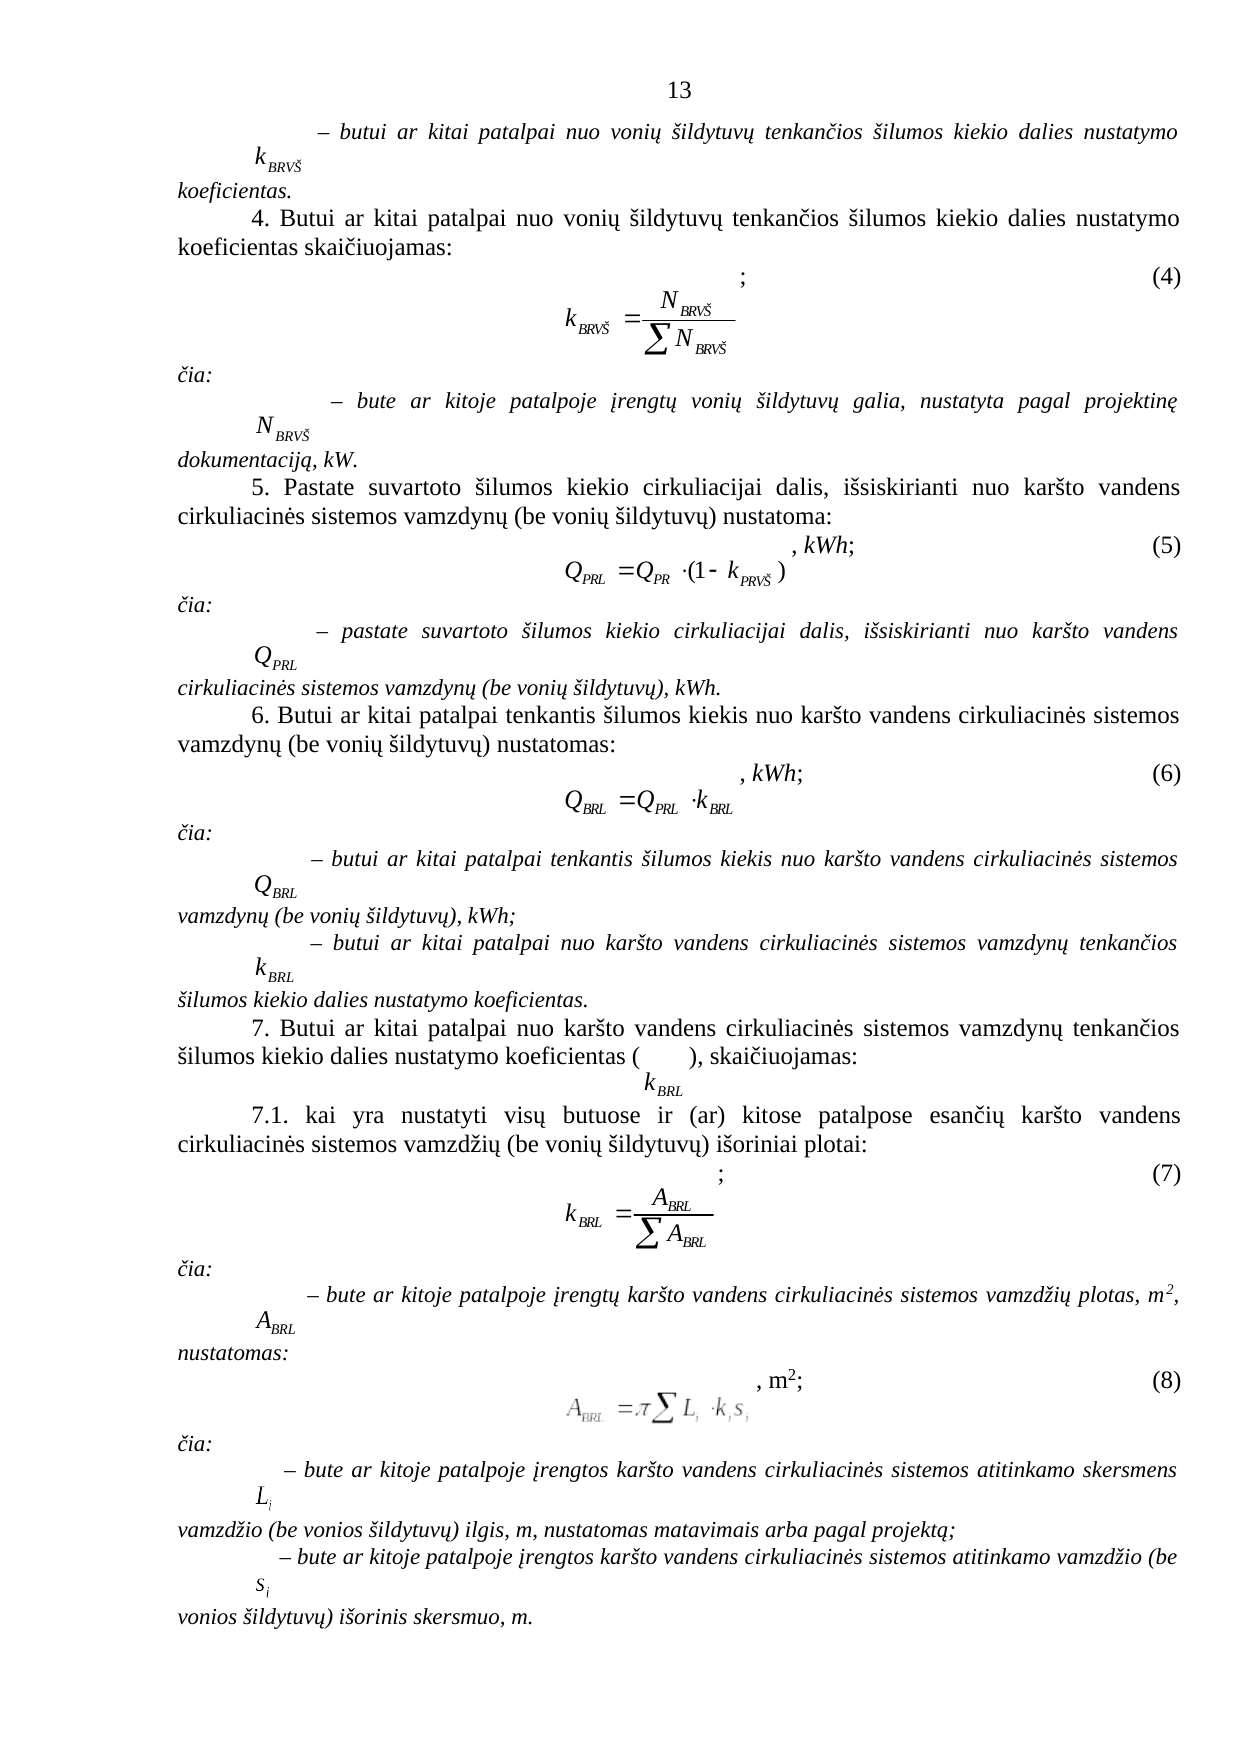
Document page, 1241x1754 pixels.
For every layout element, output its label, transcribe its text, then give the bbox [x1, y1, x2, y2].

text 7.1. kai yra nustatyti visų butuose ir (ar) kitose patalpose esančių karšto vandens cirkuliacinės sistemos vamzdžių (be vonių šildytuvų) išoriniai plotai: [177, 1101, 1181, 1158]
text , kWh; (5) [177, 530, 1181, 591]
text 5. Pastate suvartoto šilumos kiekio cirkuliacijai dalis, išsiskirianti nuo karšto vandens cirkuliacinės sistemos vamzdynų (be vonių šildytuvų) nustatoma: [177, 472, 1181, 530]
text 7. Butui ar kitai patalpai nuo karšto vandens cirkuliacinės sistemos vamzdynų tenkančios šilumos kiekio dalies nustatymo koeficientas (), skaičiuojamas: [177, 1013, 1181, 1101]
text čia: [177, 1255, 1181, 1281]
text – butui ar kitai patalpai tenkantis šilumos kiekis nuo karšto vandens cirkuliacinės sistemos vamzdynų (be vonių šildytuvų), kWh; [177, 845, 1181, 929]
text – pastate suvartoto šilumos kiekio cirkuliacijai dalis, išsiskirianti nuo karšto vandens cirkuliacinės sistemos vamzdynų (be vonių šildytuvų), kWh. [177, 617, 1181, 701]
text – butui ar kitai patalpai nuo vonių šildytuvų tenkančios šilumos kiekio dalies nustatymo koeficientas. [177, 118, 1181, 203]
text čia: [177, 1430, 1181, 1456]
text ; (4) [177, 261, 1181, 361]
text čia: [177, 591, 1181, 617]
text 4. Butui ar kitai patalpai nuo vonių šildytuvų tenkančios šilumos kiekio dalies nustatymo koeficientas skaičiuojamas: [177, 203, 1181, 261]
text , m2; (8) [177, 1365, 1181, 1430]
text ; (7) [177, 1158, 1181, 1255]
text čia: [177, 361, 1181, 387]
text – bute ar kitoje patalpoje įrengtų vonių šildytuvų galia, nustatyta pagal projektinę dokumentaciją, kW. [177, 387, 1181, 472]
text 6. Butui ar kitai patalpai tenkantis šilumos kiekis nuo karšto vandens cirkuliacinės sistemos vamzdynų (be vonių šildytuvų) nustatomas: [177, 701, 1181, 758]
text – bute ar kitoje patalpoje įrengtos karšto vandens cirkuliacinės sistemos atitinkamo vamzdžio (be vonios šildytuvų) išorinis skersmuo, m. [177, 1543, 1181, 1629]
text čia: [177, 819, 1181, 845]
text – butui ar kitai patalpai nuo karšto vandens cirkuliacinės sistemos vamzdynų tenkančios šilumos kiekio dalies nustatymo koeficientas. [177, 929, 1181, 1013]
text – bute ar kitoje patalpoje įrengtų karšto vandens cirkuliacinės sistemos vamzdžių plotas, m2, nustatomas: [177, 1281, 1181, 1365]
text – bute ar kitoje patalpoje įrengtos karšto vandens cirkuliacinės sistemos atitinkamo skersmens vamzdžio (be vonios šildytuvų) ilgis, m, nustatomas matavimais arba pagal projektą; [177, 1456, 1181, 1543]
text , kWh; (6) [177, 758, 1181, 819]
